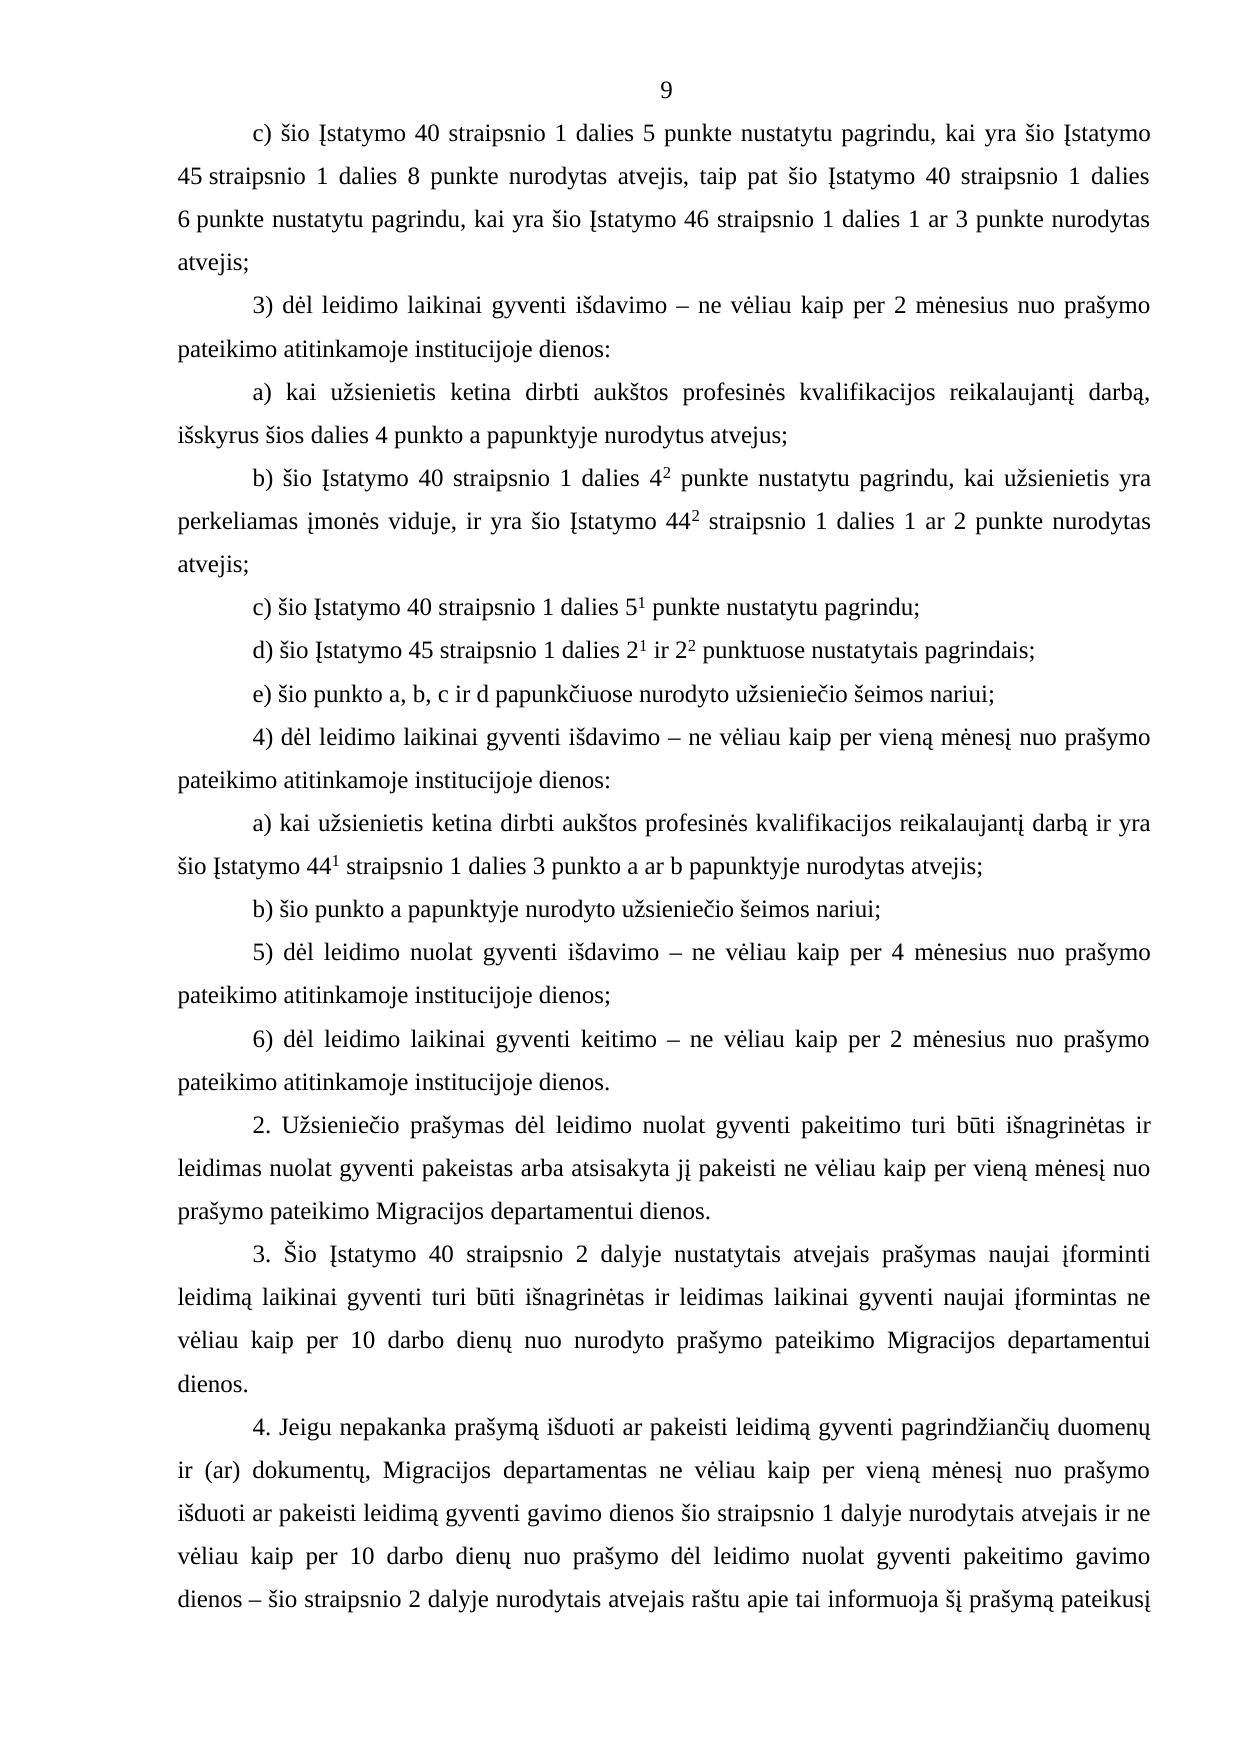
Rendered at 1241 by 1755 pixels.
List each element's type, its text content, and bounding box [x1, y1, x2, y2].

text d) šio Įstatymo 45 straipsnio 1 dalies 21 ir 22 punktuose nustatytais pagrindais; [177, 636, 1152, 664]
text a) kai užsienietis ketina dirbti aukštos profesinės kvalifikacijos reikalaujantį darbą ir yra šio Įstatymo 441 straipsnio 1 dalies 3 punkto a ar b papunktyje nurodytas atvejis; [177, 808, 1152, 880]
text c) šio Įstatymo 40 straipsnio 1 dalies 5 punkte nustatytu pagrindu, kai yra šio Įstatymo 45 straipsnio 1 dalies 8 punkte nurodytas atvejis, taip pat šio Įstatymo 40 straipsnio 1 dalies 6 punkte nustatytu pagrindu, kai yra šio Įstatymo 46 straipsnio 1 dalies 1 ar 3 punkte nurodytas atvejis; [177, 118, 1152, 276]
text 2. Užsieniečio prašymas dėl leidimo nuolat gyventi pakeitimo turi būti išnagrinėtas ir leidimas nuolat gyventi pakeistas arba atsisakyta jį pakeisti ne vėliau kaip per vieną mėnesį nuo prašymo pateikimo Migracijos departamentui dienos. [177, 1110, 1152, 1225]
text a) kai užsienietis ketina dirbti aukštos profesinės kvalifikacijos reikalaujantį darbą, išskyrus šios dalies 4 punkto a papunktyje nurodytus atvejus; [177, 377, 1152, 449]
text 4. Jeigu nepakanka prašymą išduoti ar pakeisti leidimą gyventi pagrindžiančių duomenų ir (ar) dokumentų, Migracijos departamentas ne vėliau kaip per vieną mėnesį nuo prašymo išduoti ar pakeisti leidimą gyventi gavimo dienos šio straipsnio 1 dalyje nurodytais atvejais ir ne vėliau kaip per 10 darbo dienų nuo prašymo dėl leidimo nuolat gyventi pakeitimo gavimo dienos – šio straipsnio 2 dalyje nurodytais atvejais raštu apie tai informuoja šį prašymą pateikusį [177, 1412, 1152, 1613]
text b) šio punkto a papunktyje nurodyto užsieniečio šeimos nariui; [177, 894, 1152, 923]
text e) šio punkto a, b, c ir d papunkčiuose nurodyto užsieniečio šeimos nariui; [177, 679, 1152, 707]
text 5) dėl leidimo nuolat gyventi išdavimo – ne vėliau kaip per 4 mėnesius nuo prašymo pateikimo atitinkamoje institucijoje dienos; [177, 937, 1152, 1009]
text 4) dėl leidimo laikinai gyventi išdavimo – ne vėliau kaip per vieną mėnesį nuo prašymo pateikimo atitinkamoje institucijoje dienos: [177, 722, 1152, 794]
text 3) dėl leidimo laikinai gyventi išdavimo – ne vėliau kaip per 2 mėnesius nuo prašymo pateikimo atitinkamoje institucijoje dienos: [177, 291, 1152, 362]
text c) šio Įstatymo 40 straipsnio 1 dalies 51 punkte nustatytu pagrindu; [177, 592, 1152, 621]
text b) šio Įstatymo 40 straipsnio 1 dalies 42 punkte nustatytu pagrindu, kai užsienietis yra perkeliamas įmonės viduje, ir yra šio Įstatymo 442 straipsnio 1 dalies 1 ar 2 punkte nurodytas atvejis; [177, 463, 1152, 578]
text 3. Šio Įstatymo 40 straipsnio 2 dalyje nustatytais atvejais prašymas naujai įforminti leidimą laikinai gyventi turi būti išnagrinėtas ir leidimas laikinai gyventi naujai įformintas ne vėliau kaip per 10 darbo dienų nuo nurodyto prašymo pateikimo Migracijos departamentui dienos. [177, 1239, 1152, 1397]
text 6) dėl leidimo laikinai gyventi keitimo – ne vėliau kaip per 2 mėnesius nuo prašymo pateikimo atitinkamoje institucijoje dienos. [177, 1024, 1152, 1096]
